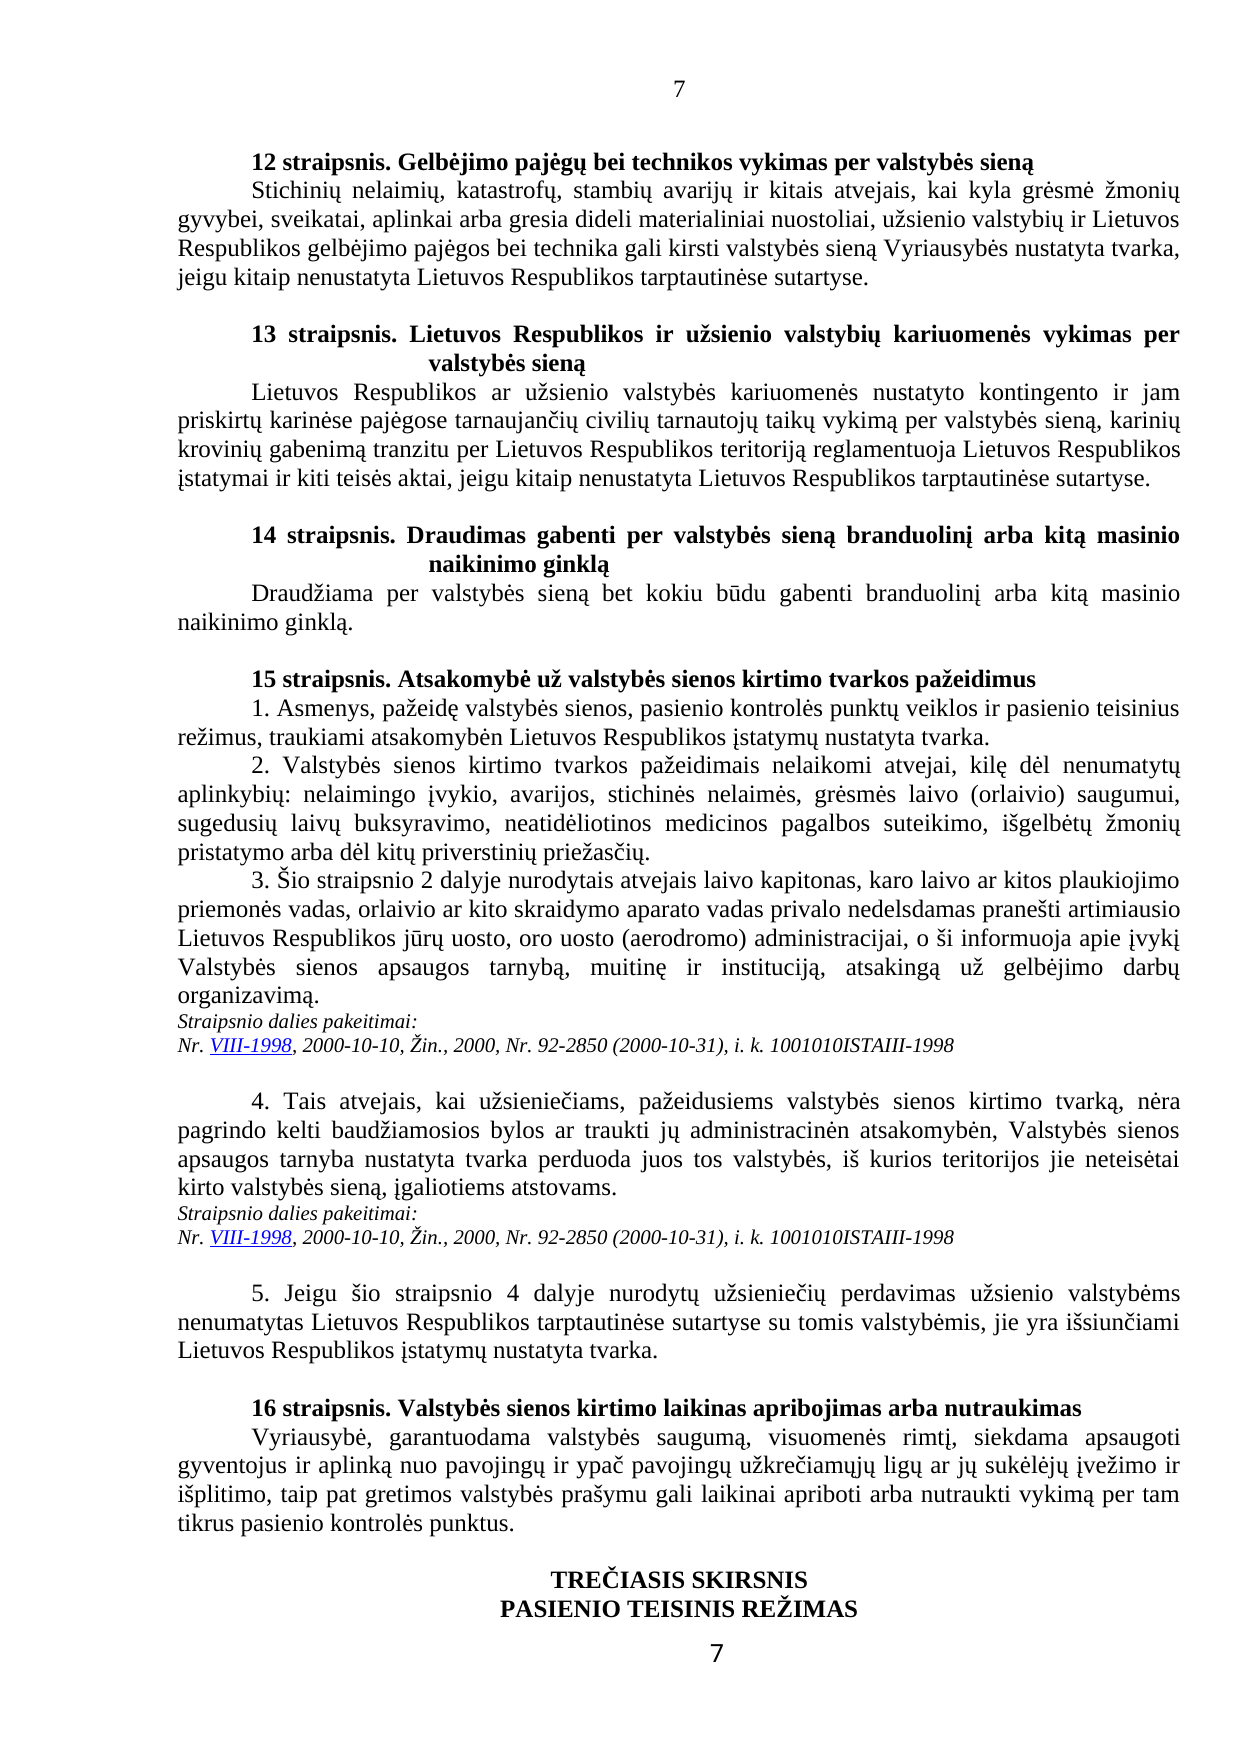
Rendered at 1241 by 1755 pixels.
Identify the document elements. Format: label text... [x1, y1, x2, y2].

text 13 straipsnis. Lietuvos Respublikos ir užsienio valstybių kariuomenės vykimas per valstybės sieną [251, 319, 1181, 377]
text Vyriausybė, garantuodama valstybės saugumą, visuomenės rimtį, siekdama apsaugoti gyventojus ir aplinką nuo pavojingų ir ypač pavojingų užkrečiamųjų ligų ar jų sukėlėjų įvežimo ir išplitimo, taip pat gretimos valstybės prašymu gali laikinai apriboti arba nutraukti vykimą per tam tikrus pasienio kontrolės punktus. [177, 1422, 1181, 1537]
text Stichinių nelaimių, katastrofų, stambių avarijų ir kitais atvejais, kai kyla grėsmė žmonių gyvybei, sveikatai, aplinkai arba gresia dideli materialiniai nuostoliai, užsienio valstybių ir Lietuvos Respublikos gelbėjimo pajėgos bei technika gali kirsti valstybės sieną Vyriausybės nustatyta tvarka, jeigu kitaip nenustatyta Lietuvos Respublikos tarptautinėse sutartyse. [177, 176, 1181, 291]
text 2. Valstybės sienos kirtimo tvarkos pažeidimais nelaikomi atvejai, kilę dėl nenumatytų aplinkybių: nelaimingo įvykio, avarijos, stichinės nelaimės, grėsmės laivo (orlaivio) saugumui, sugedusių laivų buksyravimo, neatidėliotinos medicinos pagalbos suteikimo, išgelbėtų žmonių pristatymo arba dėl kitų priverstinių priežasčių. [177, 751, 1181, 866]
text Straipsnio dalies pakeitimai: [177, 1201, 1181, 1225]
text Straipsnio dalies pakeitimai: [177, 1009, 1181, 1033]
text 16 straipsnis. Valstybės sienos kirtimo laikinas apribojimas arba nutraukimas [251, 1393, 1181, 1422]
text 14 straipsnis. Draudimas gabenti per valstybės sieną branduolinį arba kitą masinio naikinimo ginklą [251, 521, 1181, 578]
text Draudžiama per valstybės sieną bet kokiu būdu gabenti branduolinį arba kitą masinio naikinimo ginklą. [177, 578, 1181, 636]
text Nr. VIII-1998, 2000-10-10, Žin., 2000, Nr. 92-2850 (2000-10-31), i. k. 1001010ISTAIII-1998 [177, 1033, 1181, 1057]
text PASIENIO TEISINIS REŽIMAS [177, 1594, 1181, 1623]
text 15 straipsnis. Atsakomybė už valstybės sienos kirtimo tvarkos pažeidimus [177, 664, 1181, 693]
text Nr. VIII-1998, 2000-10-10, Žin., 2000, Nr. 92-2850 (2000-10-31), i. k. 1001010ISTAIII-1998 [177, 1225, 1181, 1249]
text 3. Šio straipsnio 2 dalyje nurodytais atvejais laivo kapitonas, karo laivo ar kitos plaukiojimo priemonės vadas, orlaivio ar kito skraidymo aparato vadas privalo nedelsdamas pranešti artimiausio Lietuvos Respublikos jūrų uosto, oro uosto (aerodromo) administracijai, o ši informuoja apie įvykį Valstybės sienos apsaugos tarnybą, muitinę ir instituciją, atsakingą už gelbėjimo darbų organizavimą. [177, 866, 1181, 1009]
text Lietuvos Respublikos ar užsienio valstybės kariuomenės nustatyto kontingento ir jam priskirtų karinėse pajėgose tarnaujančių civilių tarnautojų taikų vykimą per valstybės sieną, karinių krovinių gabenimą tranzitu per Lietuvos Respublikos teritoriją reglamentuoja Lietuvos Respublikos įstatymai ir kiti teisės aktai, jeigu kitaip nenustatyta Lietuvos Respublikos tarptautinėse sutartyse. [177, 377, 1181, 492]
text 12 straipsnis. Gelbėjimo pajėgų bei technikos vykimas per valstybės sieną [177, 147, 1181, 176]
text 5. Jeigu šio straipsnio 4 dalyje nurodytų užsieniečių perdavimas užsienio valstybėms nenumatytas Lietuvos Respublikos tarptautinėse sutartyse su tomis valstybėmis, jie yra išsiunčiami Lietuvos Respublikos įstatymų nustatyta tvarka. [177, 1278, 1181, 1364]
text 1. Asmenys, pažeidę valstybės sienos, pasienio kontrolės punktų veiklos ir pasienio teisinius režimus, traukiami atsakomybėn Lietuvos Respublikos įstatymų nustatyta tvarka. [177, 693, 1181, 751]
text 4. Tais atvejais, kai užsieniečiams, pažeidusiems valstybės sienos kirtimo tvarką, nėra pagrindo kelti baudžiamosios bylos ar traukti jų administracinėn atsakomybėn, Valstybės sienos apsaugos tarnyba nustatyta tvarka perduoda juos tos valstybės, iš kurios teritorijos jie neteisėtai kirto valstybės sieną, įgaliotiems atstovams. [177, 1086, 1181, 1201]
text TREČIASIS SKIRSNIS [177, 1566, 1181, 1594]
